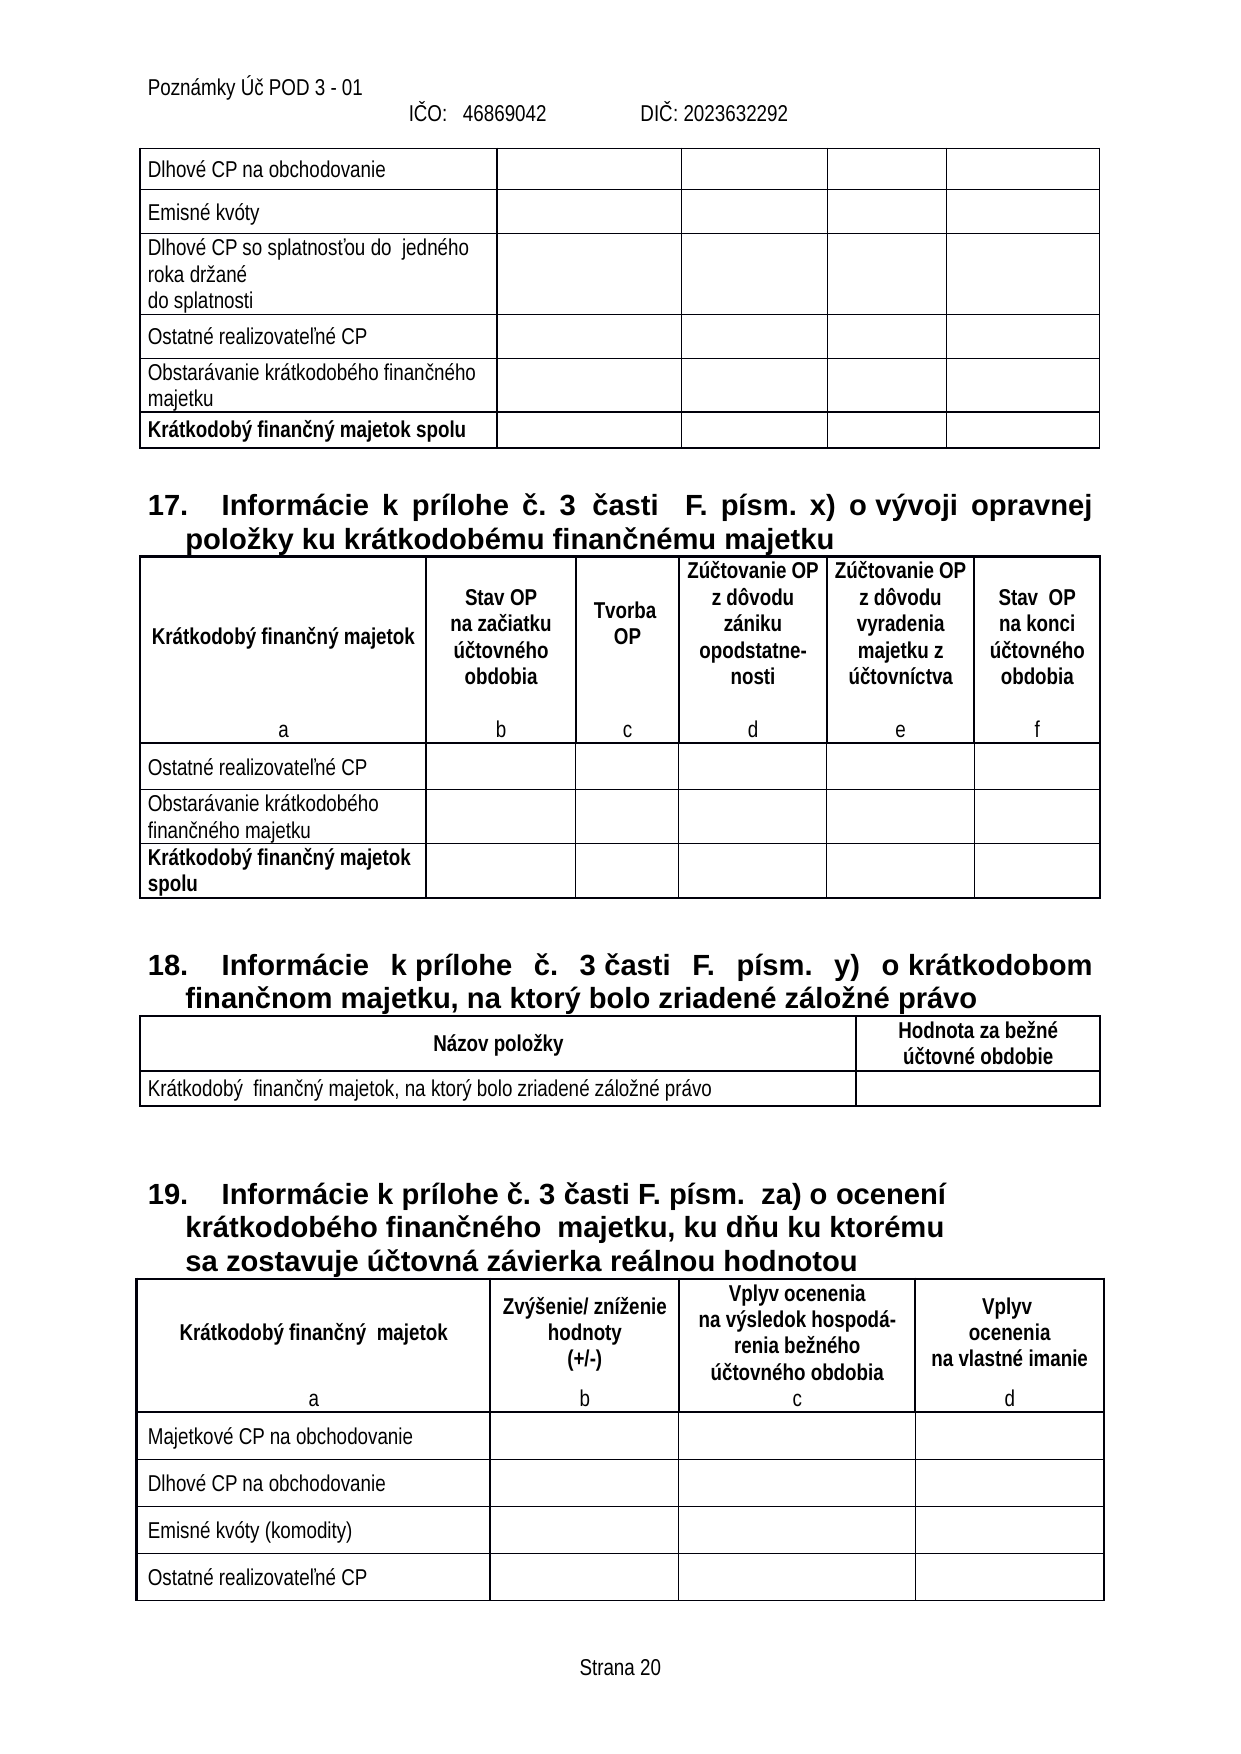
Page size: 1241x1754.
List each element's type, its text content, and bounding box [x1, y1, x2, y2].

table_cell [491, 1507, 678, 1553]
table_header Vplyv ocenenia na vlastné imanie [916, 1280, 1103, 1385]
table_cell [498, 190, 681, 233]
table_cell [828, 315, 946, 358]
table_cell f [975, 716, 1099, 742]
table_cell Krátkodobý finančný majetok, na ktorý bolo zriadené záložné právo [141, 1072, 855, 1105]
table_cell [576, 790, 678, 843]
table_cell [491, 1554, 678, 1600]
table_cell [828, 190, 946, 233]
table_cell [427, 744, 575, 789]
table_cell Ostatné realizovateľné CP [141, 744, 425, 789]
table_cell [916, 1554, 1103, 1600]
table_cell [679, 790, 826, 843]
table_cell [682, 413, 827, 447]
table_header Krátkodobý finančný majetok [141, 558, 425, 716]
table_cell a [138, 1385, 489, 1411]
table_cell [498, 315, 681, 358]
table_cell [679, 1413, 915, 1458]
table_cell [947, 413, 1099, 447]
table_cell [498, 234, 681, 313]
table_cell Majetkové CP na obchodovanie [138, 1413, 489, 1458]
table_cell Krátkodobý finančný majetok spolu [141, 844, 425, 897]
table_cell [576, 844, 678, 897]
table_cell [498, 149, 681, 189]
table_cell [679, 744, 826, 789]
table_cell Krátkodobý finančný majetok spolu [141, 413, 496, 447]
table_cell Ostatné realizovateľné CP [138, 1554, 489, 1600]
table_cell e [828, 716, 973, 742]
table_cell [828, 359, 946, 411]
table_cell [498, 359, 681, 411]
title Informácie k prílohe č. 3 časti F. písm. za) o ocenení krátkodobého finančného majetku, ku dňu ku ktorému sa zostavuje účtovná závierka reálnou hodnotou [148, 1177, 1092, 1277]
table_cell d [680, 716, 826, 742]
table_header Zúčtovanie OP z dôvodu zániku opodstatne-nosti [680, 558, 826, 716]
table_cell [427, 844, 575, 897]
table_cell [679, 844, 826, 897]
table_header Zvýšenie/ zníženie hodnoty (+/-) [491, 1280, 678, 1385]
table_cell Ostatné realizovateľné CP [141, 315, 496, 358]
table_cell c [577, 716, 678, 742]
table_cell [427, 790, 575, 843]
table_cell [828, 234, 946, 313]
table_cell [679, 1554, 915, 1600]
table_cell [947, 234, 1099, 313]
table_cell Obstarávanie krátkodobého finančného majetku [141, 790, 425, 843]
table_cell [916, 1460, 1103, 1506]
table_cell Dlhové CP so splatnosťou do jedného roka držané do splatnosti [141, 234, 496, 313]
table_cell [947, 190, 1099, 233]
table_cell [682, 359, 827, 411]
table_cell [498, 413, 681, 447]
table_cell [679, 1507, 915, 1553]
table_cell [491, 1413, 678, 1458]
table_cell [828, 413, 946, 447]
table_cell [682, 234, 827, 313]
table_cell [827, 790, 974, 843]
table_header Názov položky [141, 1017, 855, 1070]
title Informácie k prílohe č. 3 časti F. písm. x) o vývoji opravnej položky ku krátkodobému finančnému majetku [148, 488, 1092, 555]
table_header Stav OP na konci účtovného obdobia [975, 558, 1099, 716]
table_cell [975, 744, 1099, 789]
table_cell Emisné kvóty [141, 190, 496, 233]
table_cell [682, 190, 827, 233]
table_cell d [916, 1385, 1103, 1411]
table_cell a [141, 716, 425, 742]
table_cell [682, 315, 827, 358]
table_cell [857, 1072, 1099, 1105]
table_cell b [491, 1385, 678, 1411]
table_cell c [680, 1385, 914, 1411]
table_cell [491, 1460, 678, 1506]
table_header Krátkodobý finančný majetok [138, 1280, 489, 1385]
table_cell Obstarávanie krátkodobého finančného majetku [141, 359, 496, 411]
table_cell b [427, 716, 575, 742]
table_header Zúčtovanie OP z dôvodu vyradenia majetku z účtovníctva [828, 558, 973, 716]
table_header Vplyv ocenenia na výsledok hospodá-renia bežného účtovného obdobia [680, 1280, 914, 1385]
table_header Hodnota za bežné účtovné obdobie [857, 1017, 1099, 1070]
title Informácie k prílohe č. 3 časti F. písm. y) o krátkodobom finančnom majetku, na ktorý bolo zriadené záložné právo [148, 948, 1092, 1015]
table_cell [679, 1460, 915, 1506]
table_cell [947, 359, 1099, 411]
table_cell Dlhové CP na obchodovanie [141, 149, 496, 189]
table_header Stav OP na začiatku účtovného obdobia [427, 558, 575, 716]
table_cell [916, 1507, 1103, 1553]
table_cell [828, 149, 946, 189]
table_cell [947, 315, 1099, 358]
table_cell Emisné kvóty (komodity) [138, 1507, 489, 1553]
table_cell [916, 1413, 1103, 1458]
table_header Tvorba OP [577, 558, 678, 716]
table_cell [827, 844, 974, 897]
table_cell [975, 790, 1099, 843]
table_cell [827, 744, 974, 789]
table_cell [975, 844, 1099, 897]
table_cell [947, 149, 1099, 189]
table_cell [682, 149, 827, 189]
table_cell Dlhové CP na obchodovanie [138, 1460, 489, 1506]
table_cell [576, 744, 678, 789]
